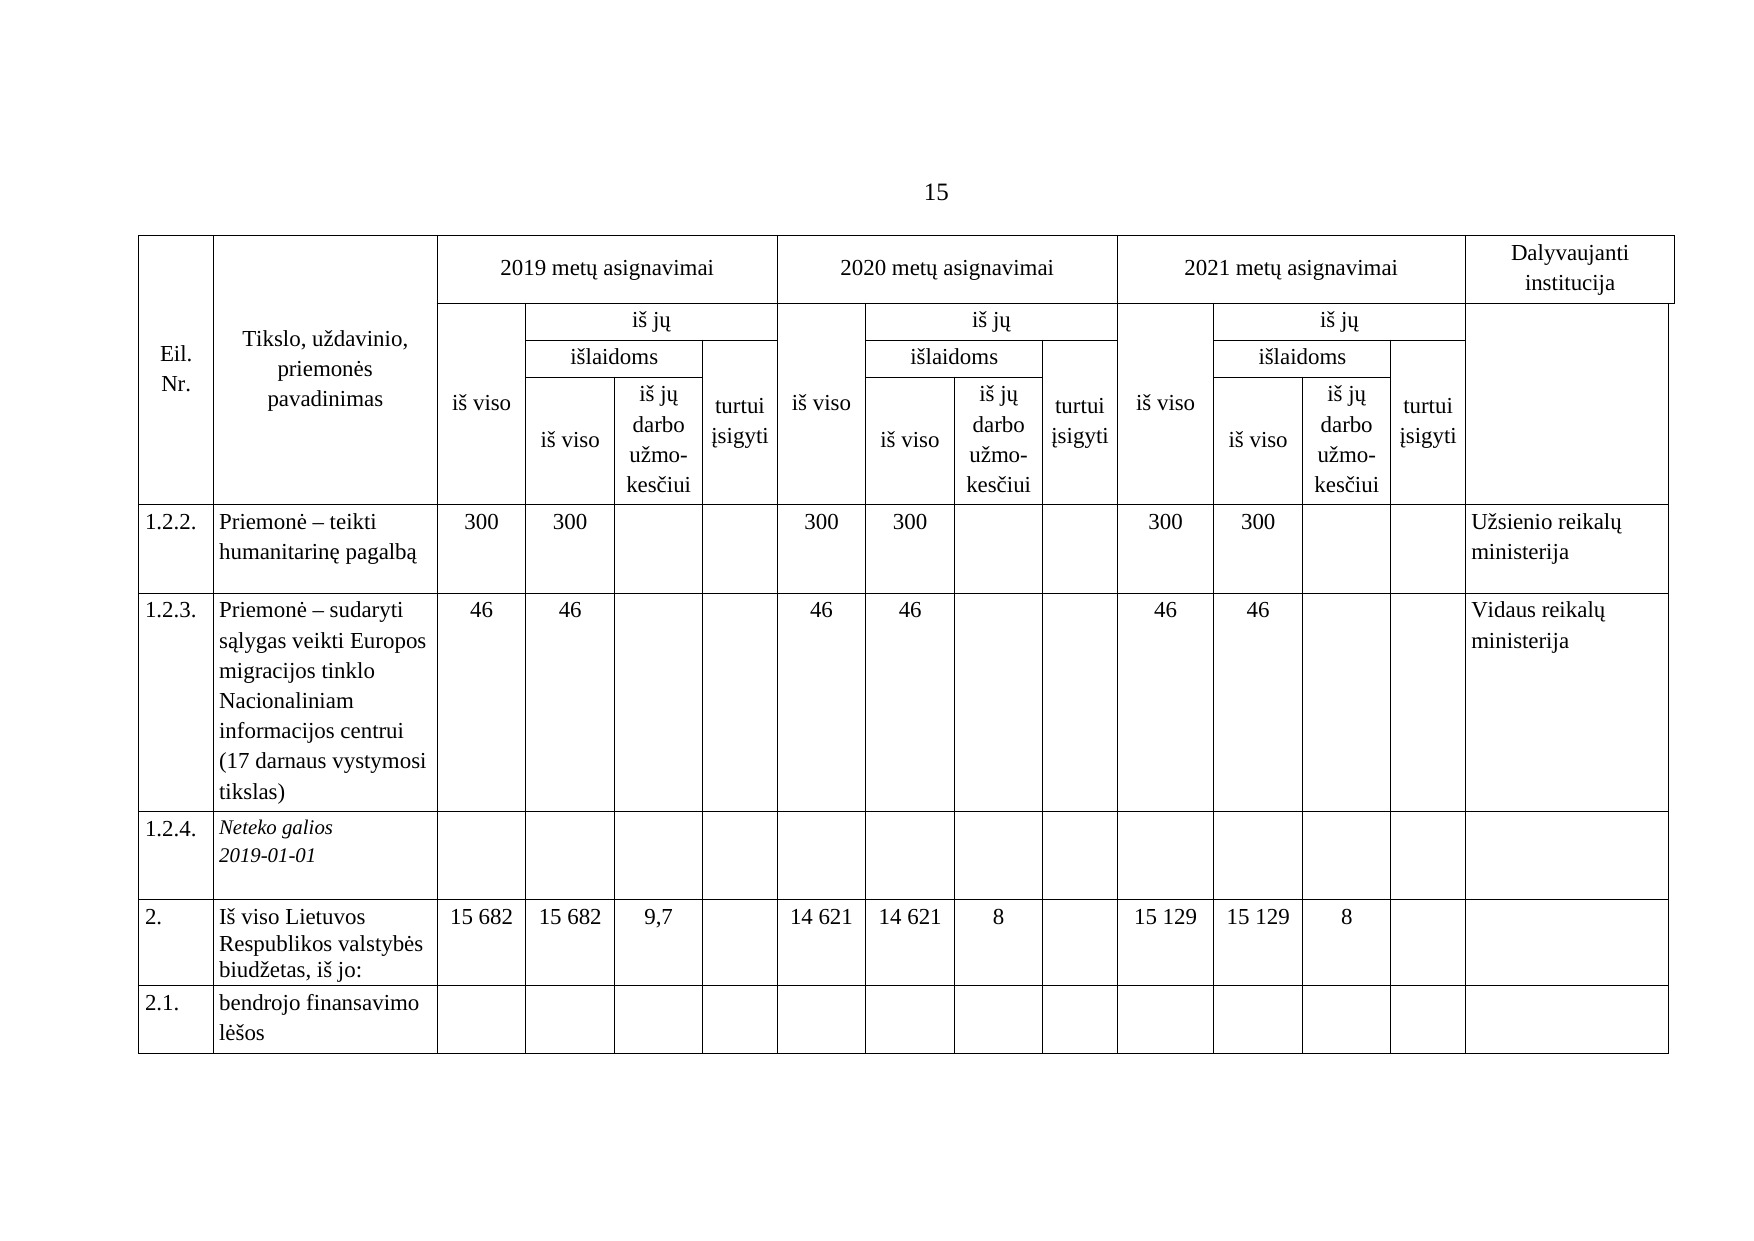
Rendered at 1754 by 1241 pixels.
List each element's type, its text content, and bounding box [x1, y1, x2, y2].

table_cell Neteko galios 2019-01-01 [214, 812, 437, 899]
table_cell 2. [139, 900, 213, 985]
table_cell [438, 812, 525, 899]
table_cell [1669, 593, 1675, 811]
table_cell išlaidoms [1214, 341, 1390, 377]
table_cell [526, 812, 614, 899]
table_cell turtui įsigyti [1391, 341, 1465, 504]
table_cell iš viso [1118, 304, 1213, 504]
table_cell [1043, 986, 1117, 1053]
table_cell [1043, 594, 1117, 811]
table_cell 14 621 [778, 900, 865, 985]
table_cell [1466, 812, 1668, 899]
table_cell iš jų [866, 304, 1117, 339]
table_cell bendrojo finansavimo lėšos [214, 986, 437, 1053]
table_cell iš viso [438, 304, 525, 504]
table_cell turtui įsigyti [1043, 341, 1117, 504]
table_cell [955, 594, 1042, 811]
table_cell 46 [778, 594, 865, 811]
table_cell [955, 986, 1042, 1053]
table_cell Iš viso Lietuvos Respublikos valstybės biudžetas, iš jo: [214, 900, 437, 985]
table_cell [866, 812, 954, 899]
table_header Dalyvaujanti institucija [1466, 236, 1674, 302]
table_cell Priemonė – sudaryti sąlygas veikti Europos migracijos tinklo Nacionaliniam informacijos centrui (17 darnaus vystymosi tikslas) [214, 594, 437, 811]
table_cell 300 [1214, 505, 1302, 593]
table_cell 8 [1303, 900, 1390, 985]
table_cell 1.2.4. [139, 812, 213, 899]
table_cell Priemonė – teikti humanitarinę pagalbą [214, 505, 437, 593]
table_cell [955, 812, 1042, 899]
table_cell [1669, 377, 1675, 504]
table_cell 300 [438, 505, 525, 593]
table_header 2021 metų asignavimai [1118, 236, 1465, 302]
table_cell [1303, 594, 1390, 811]
table_cell iš viso [866, 378, 954, 504]
table_cell [1391, 505, 1465, 593]
table_cell 1.2.3. [139, 594, 213, 811]
table_cell [1303, 986, 1390, 1053]
table_cell 14 621 [866, 900, 954, 985]
table_cell iš jų darbo užmo-kesčiui [1303, 378, 1390, 504]
table_cell [615, 812, 702, 899]
table_cell [866, 986, 954, 1053]
table_cell [1466, 304, 1668, 504]
table_cell 8 [955, 900, 1042, 985]
table_cell [1466, 986, 1668, 1053]
table_cell [526, 986, 614, 1053]
table_cell 15 682 [438, 900, 525, 985]
table_cell iš jų darbo užmo-kesčiui [615, 378, 702, 504]
table_cell iš jų [1214, 304, 1465, 339]
table_cell [1669, 985, 1675, 1053]
table_cell [1669, 504, 1675, 593]
table_cell iš jų [526, 304, 777, 339]
table_cell 15 682 [526, 900, 614, 985]
table_cell [1669, 304, 1675, 339]
table_cell [1043, 900, 1117, 985]
table_cell [1214, 986, 1302, 1053]
table_cell Vidaus reikalų ministerija [1466, 594, 1668, 811]
table_cell 300 [778, 505, 865, 593]
table_cell išlaidoms [526, 341, 702, 377]
table_cell išlaidoms [866, 341, 1042, 377]
table_cell Užsienio reikalų ministerija [1466, 505, 1668, 593]
table_cell 300 [1118, 505, 1213, 593]
table_cell [1391, 900, 1465, 985]
table_header 2020 metų asignavimai [778, 236, 1117, 302]
table_cell [703, 505, 777, 593]
table_cell 15 129 [1118, 900, 1213, 985]
table_cell [615, 594, 702, 811]
table_header Eil. Nr. [139, 236, 213, 504]
table_cell [1303, 505, 1390, 593]
table_cell 9,7 [615, 900, 702, 985]
table_cell [1669, 899, 1675, 985]
table_cell 46 [1118, 594, 1213, 811]
table_cell 300 [526, 505, 614, 593]
table_cell [615, 505, 702, 593]
table_cell [1214, 812, 1302, 899]
table_cell iš viso [1214, 378, 1302, 504]
table_cell [1391, 812, 1465, 899]
table_cell [1391, 594, 1465, 811]
table_cell [1118, 812, 1213, 899]
table_cell [955, 505, 1042, 593]
table_cell [1043, 505, 1117, 593]
table_cell 46 [1214, 594, 1302, 811]
table_cell [703, 594, 777, 811]
table_cell iš viso [778, 304, 865, 504]
table_header Tikslo, uždavinio, priemonės pavadinimas [214, 236, 437, 504]
table_cell iš jų darbo užmo-kesčiui [955, 378, 1042, 504]
table_cell [1669, 811, 1675, 899]
table_cell [1043, 812, 1117, 899]
table_cell [1303, 812, 1390, 899]
table_cell [1669, 340, 1675, 377]
table_cell [778, 812, 865, 899]
table_cell [778, 986, 865, 1053]
table_cell [703, 812, 777, 899]
table_cell turtui įsigyti [703, 341, 777, 504]
table_cell 300 [866, 505, 954, 593]
table_cell 46 [866, 594, 954, 811]
table_cell 15 129 [1214, 900, 1302, 985]
table_cell 46 [438, 594, 525, 811]
table_cell [1391, 986, 1465, 1053]
table_cell iš viso [526, 378, 614, 504]
table_cell 46 [526, 594, 614, 811]
table_cell [438, 986, 525, 1053]
table_cell 2.1. [139, 986, 213, 1053]
table_cell [703, 986, 777, 1053]
table_cell [1466, 900, 1668, 985]
table_cell 1.2.2. [139, 505, 213, 593]
table_cell [1118, 986, 1213, 1053]
table_cell [703, 900, 777, 985]
table_header 2019 metų asignavimai [438, 236, 777, 302]
table_cell [615, 986, 702, 1053]
